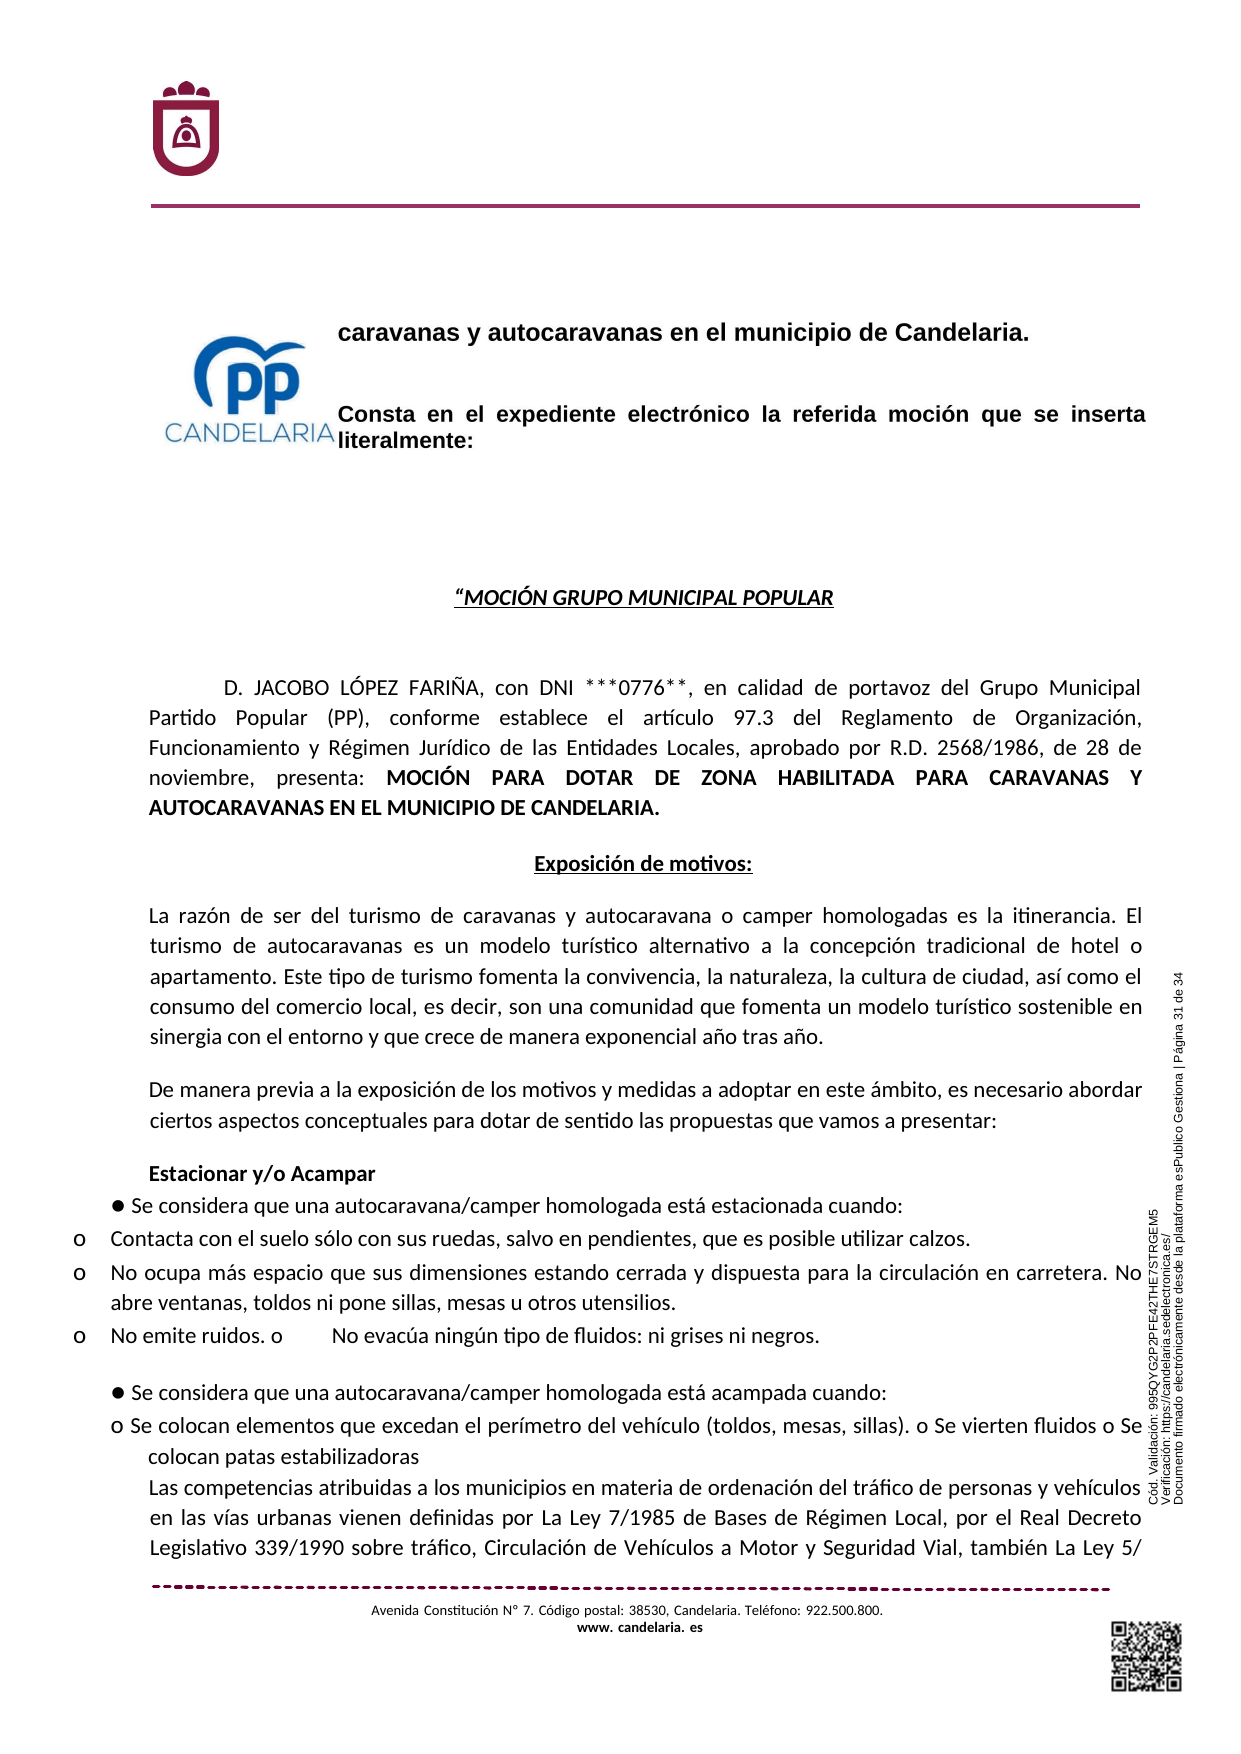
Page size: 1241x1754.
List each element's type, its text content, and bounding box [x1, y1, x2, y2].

text De manera previa a la exposición de los motivos y medidas a adoptar en este ámbito, es necesario abordar ciertos aspectos conceptuales para dotar de sentido las propuestas que vamos a presentar: [148, 1076, 1151, 1134]
list No ocupa más espacio que sus dimensiones estando cerrada y dispuesta para la circulación en carretera. No abre ventanas, toldos ni pone sillas, mesas u otros utensilios. [73, 1256, 1151, 1316]
subtitle “MOCIÓN GRUPO MUNICIPAL POPULAR [139, 583, 1151, 611]
text Estacionar y/o Acampar [148, 1159, 1151, 1187]
text D. JACOBO LÓPEZ FARIÑA, con DNI ***0776**, en calidad de portavoz del Grupo Municipal Partido Popular (PP), conforme establece el artículo 97.3 del Reglamento de Organización, Funcionamiento y Régimen Jurídico de las Entidades Locales, aprobado por R.D. 2568/1986, de 28 de noviembre, presenta: MOCIÓN PARA DOTAR DE ZONA HABILITADA PARA CARAVANAS Y AUTOCARAVANAS EN EL MUNICIPIO DE CANDELARIA. [148, 673, 1143, 822]
text Exposición de motivos: [141, 849, 1151, 877]
text Las competencias atribuidas a los municipios en materia de ordenación del tráfico de personas y vehículos en las vías urbanas vienen definidas por La Ley 7/1985 de Bases de Régimen Local, por el Real Decreto Legislativo 339/1990 sobre tráfico, Circulación de Vehículos a Motor y Seguridad Vial, también La Ley 5/ [148, 1473, 1143, 1561]
list No emite ruidos. o No evacúa ningún tipo de fluidos: ni grises ni negros. [73, 1319, 1151, 1349]
list Contacta con el suelo sólo con sus ruedas, salvo en pendientes, que es posible utilizar calzos. [73, 1222, 1151, 1253]
text La razón de ser del turismo de caravanas y autocaravana o camper homologadas es la itinerancia. El turismo de autocaravanas es un modelo turístico alternativo a la concepción tradicional de hotel o apartamento. Este tipo de turismo fomenta la convivencia, la naturaleza, la cultura de ciudad, así como el consumo del comercio local, es decir, son una comunidad que fomenta un modelo turístico sostenible en sinergia con el entorno y que crece de manera exponencial año tras año. [148, 901, 1151, 1050]
text ● Se considera que una autocaravana/camper homologada está estacionada cuando: [110, 1189, 1151, 1219]
text o Se colocan elementos que excedan el perímetro del vehículo (toldos, mesas, sillas). o Se vierten fluidos o Se colocan patas estabilizadoras [110, 1409, 1151, 1470]
text ● Se considera que una autocaravana/camper homologada está acampada cuando: [110, 1376, 1151, 1407]
